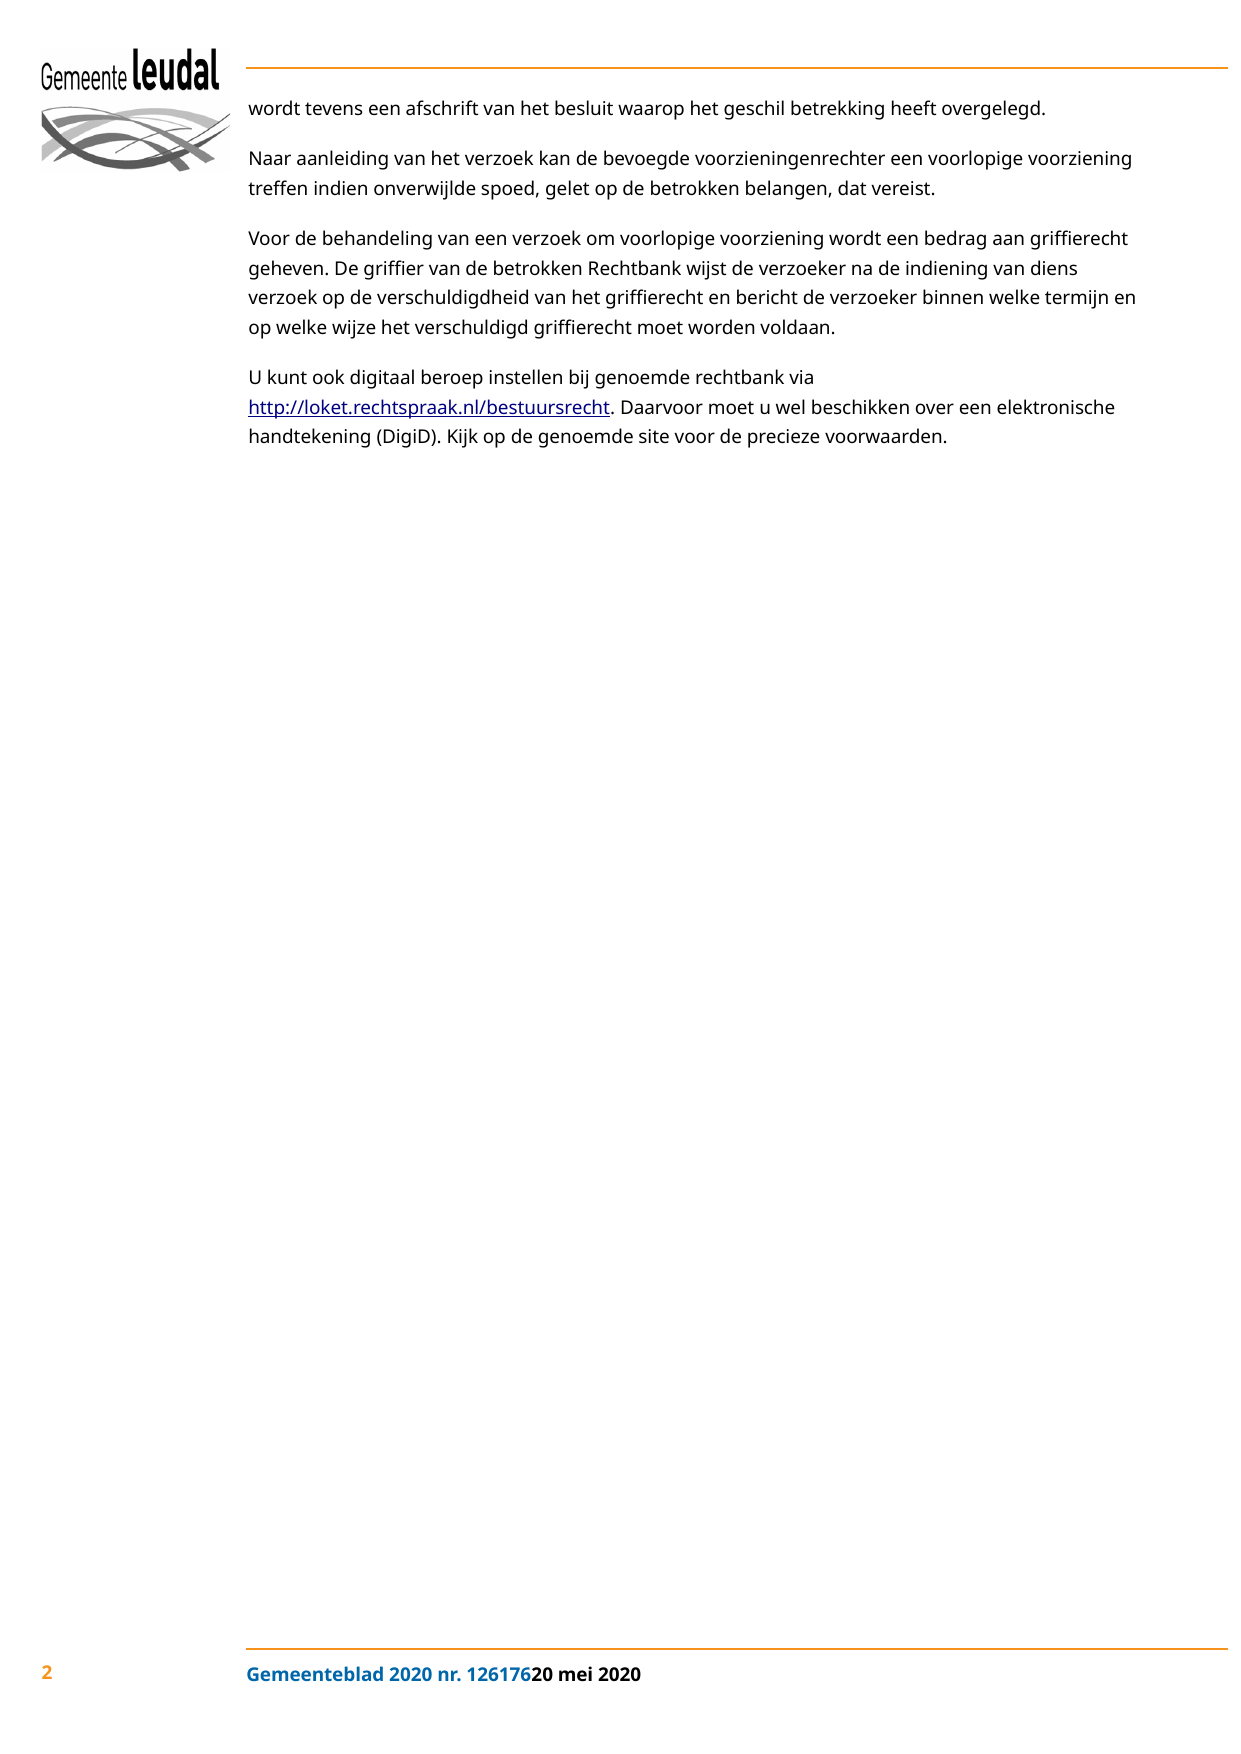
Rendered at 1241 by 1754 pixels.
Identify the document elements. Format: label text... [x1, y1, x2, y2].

text Voor de behandeling van een verzoek om voorlopige voorziening wordt een bedrag aan griffierecht geheven. De griffier van de betrokken Rechtbank wijst de verzoeker na de indiening van diens verzoek op de verschuldigdheid van het griffierecht en bericht de verzoeker binnen welke termijn en op welke wijze het verschuldigd griffierecht moet worden voldaan. [248, 225, 1152, 340]
text U kunt ook digitaal beroep instellen bij genoemde rechtbank via http://loket.rechtspraak.nl/bestuursrecht. Daarvoor moet u wel beschikken over een elektronische handtekening (DigiD). Kijk op de genoemde site voor de precieze voorwaarden. [248, 364, 1152, 449]
text Naar aanleiding van het verzoek kan de bevoegde voorzieningenrechter een voorlopige voorziening treffen indien onverwijlde spoed, gelet op de betrokken belangen, dat vereist. [248, 145, 1152, 201]
text wordt tevens een afschrift van het besluit waarop het geschil betrekking heeft overgelegd. [248, 95, 1152, 121]
picture [41, 47, 231, 172]
